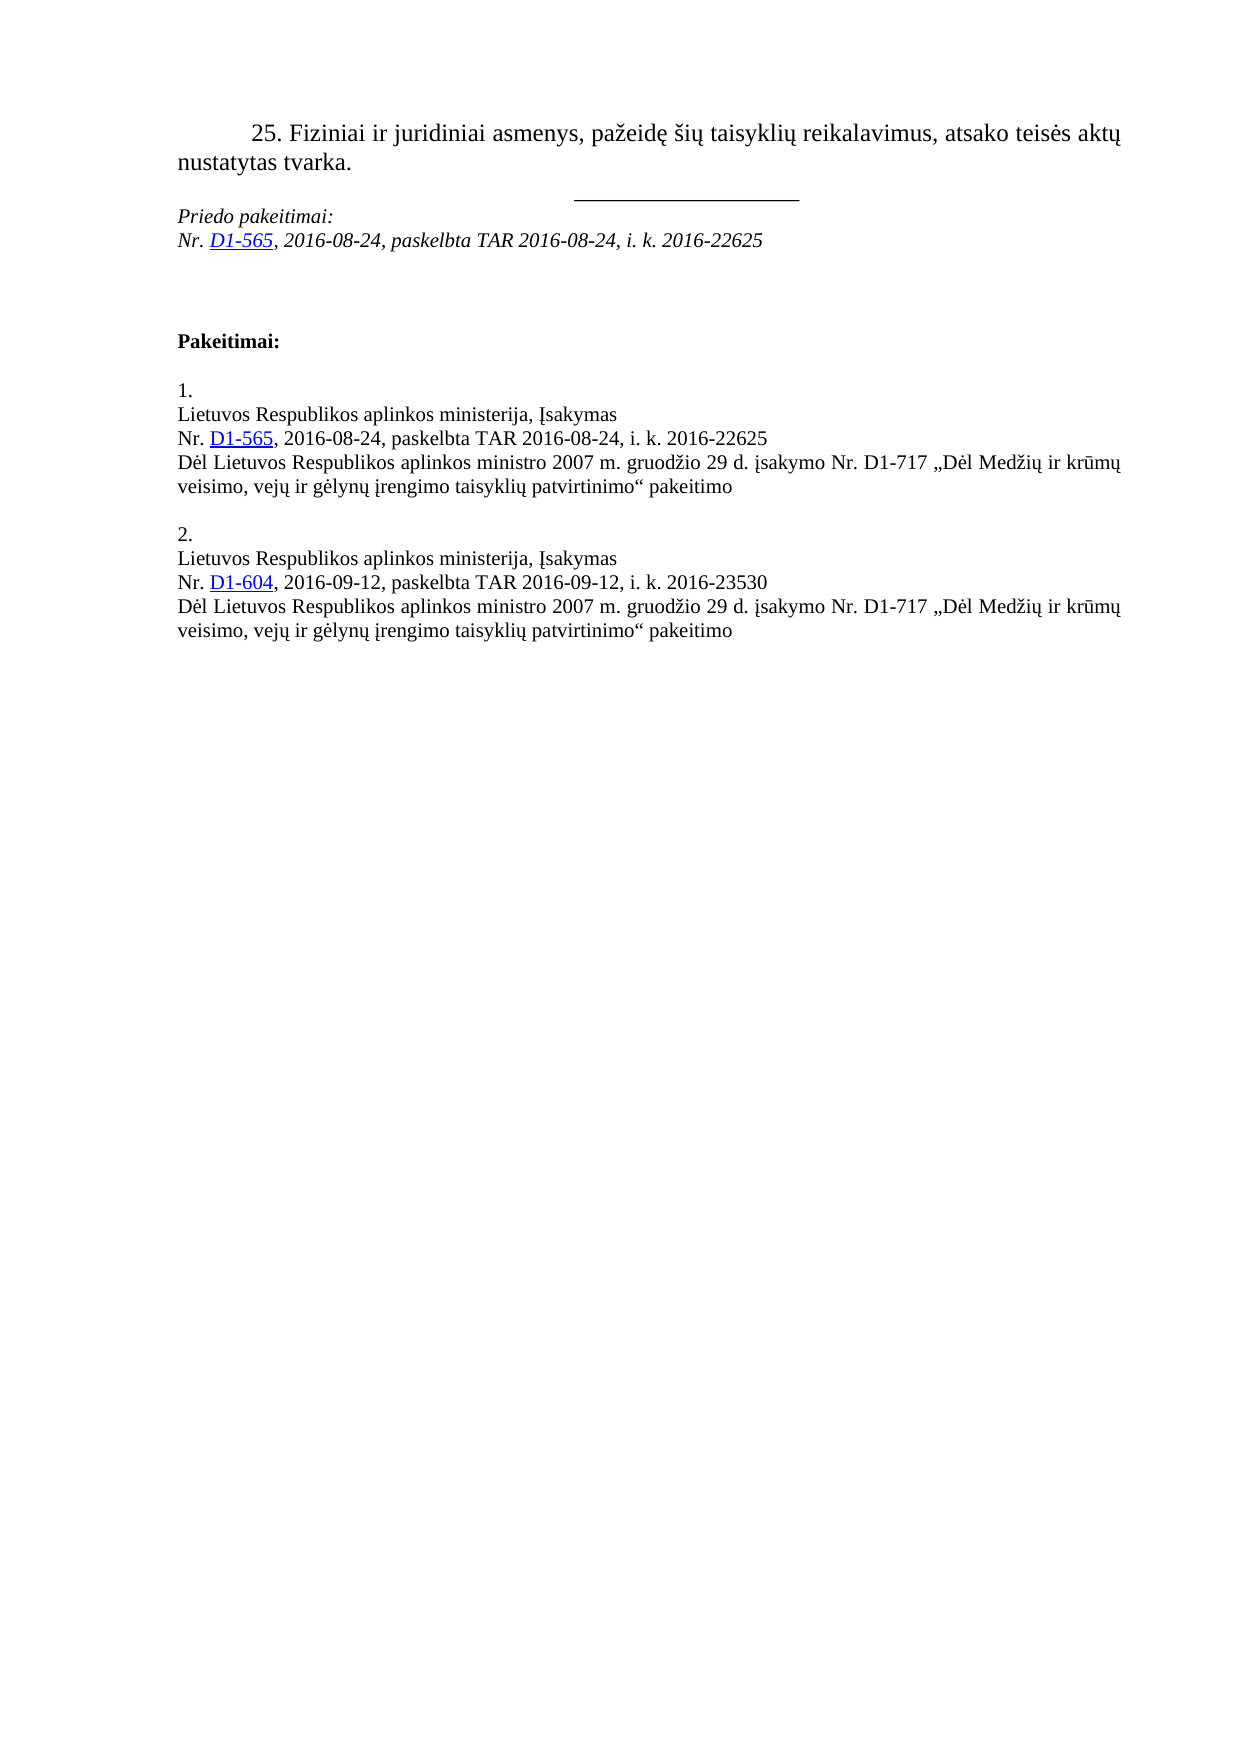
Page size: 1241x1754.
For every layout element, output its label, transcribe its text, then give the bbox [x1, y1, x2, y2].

text Dėl Lietuvos Respublikos aplinkos ministro 2007 m. gruodžio 29 d. įsakymo Nr. D1-717 „Dėl Medžių ir krūmų veisimo, vejų ir gėlynų įrengimo taisyklių patvirtinimo“ pakeitimo [177, 450, 1122, 498]
text Priedo pakeitimai: [177, 204, 1122, 228]
text Dėl Lietuvos Respublikos aplinkos ministro 2007 m. gruodžio 29 d. įsakymo Nr. D1-717 „Dėl Medžių ir krūmų veisimo, vejų ir gėlynų įrengimo taisyklių patvirtinimo“ pakeitimo [177, 594, 1122, 642]
text 1. [177, 377, 1122, 402]
text 25. Fiziniai ir juridiniai asmenys, pažeidę šių taisyklių reikalavimus, atsako teisės aktų nustatytas tvarka. [177, 118, 1122, 176]
text Nr. D1-604, 2016-09-12, paskelbta TAR 2016-09-12, i. k. 2016-23530 [177, 570, 1122, 594]
text 2. [177, 522, 1122, 546]
text Lietuvos Respublikos aplinkos ministerija, Įsakymas [177, 546, 1122, 570]
text Lietuvos Respublikos aplinkos ministerija, Įsakymas [177, 402, 1122, 426]
text Nr. D1-565, 2016-08-24, paskelbta TAR 2016-08-24, i. k. 2016-22625 [177, 228, 1122, 252]
text Pakeitimai: [177, 329, 1122, 353]
text __________________ [177, 176, 1122, 204]
text Nr. D1-565, 2016-08-24, paskelbta TAR 2016-08-24, i. k. 2016-22625 [177, 426, 1122, 450]
